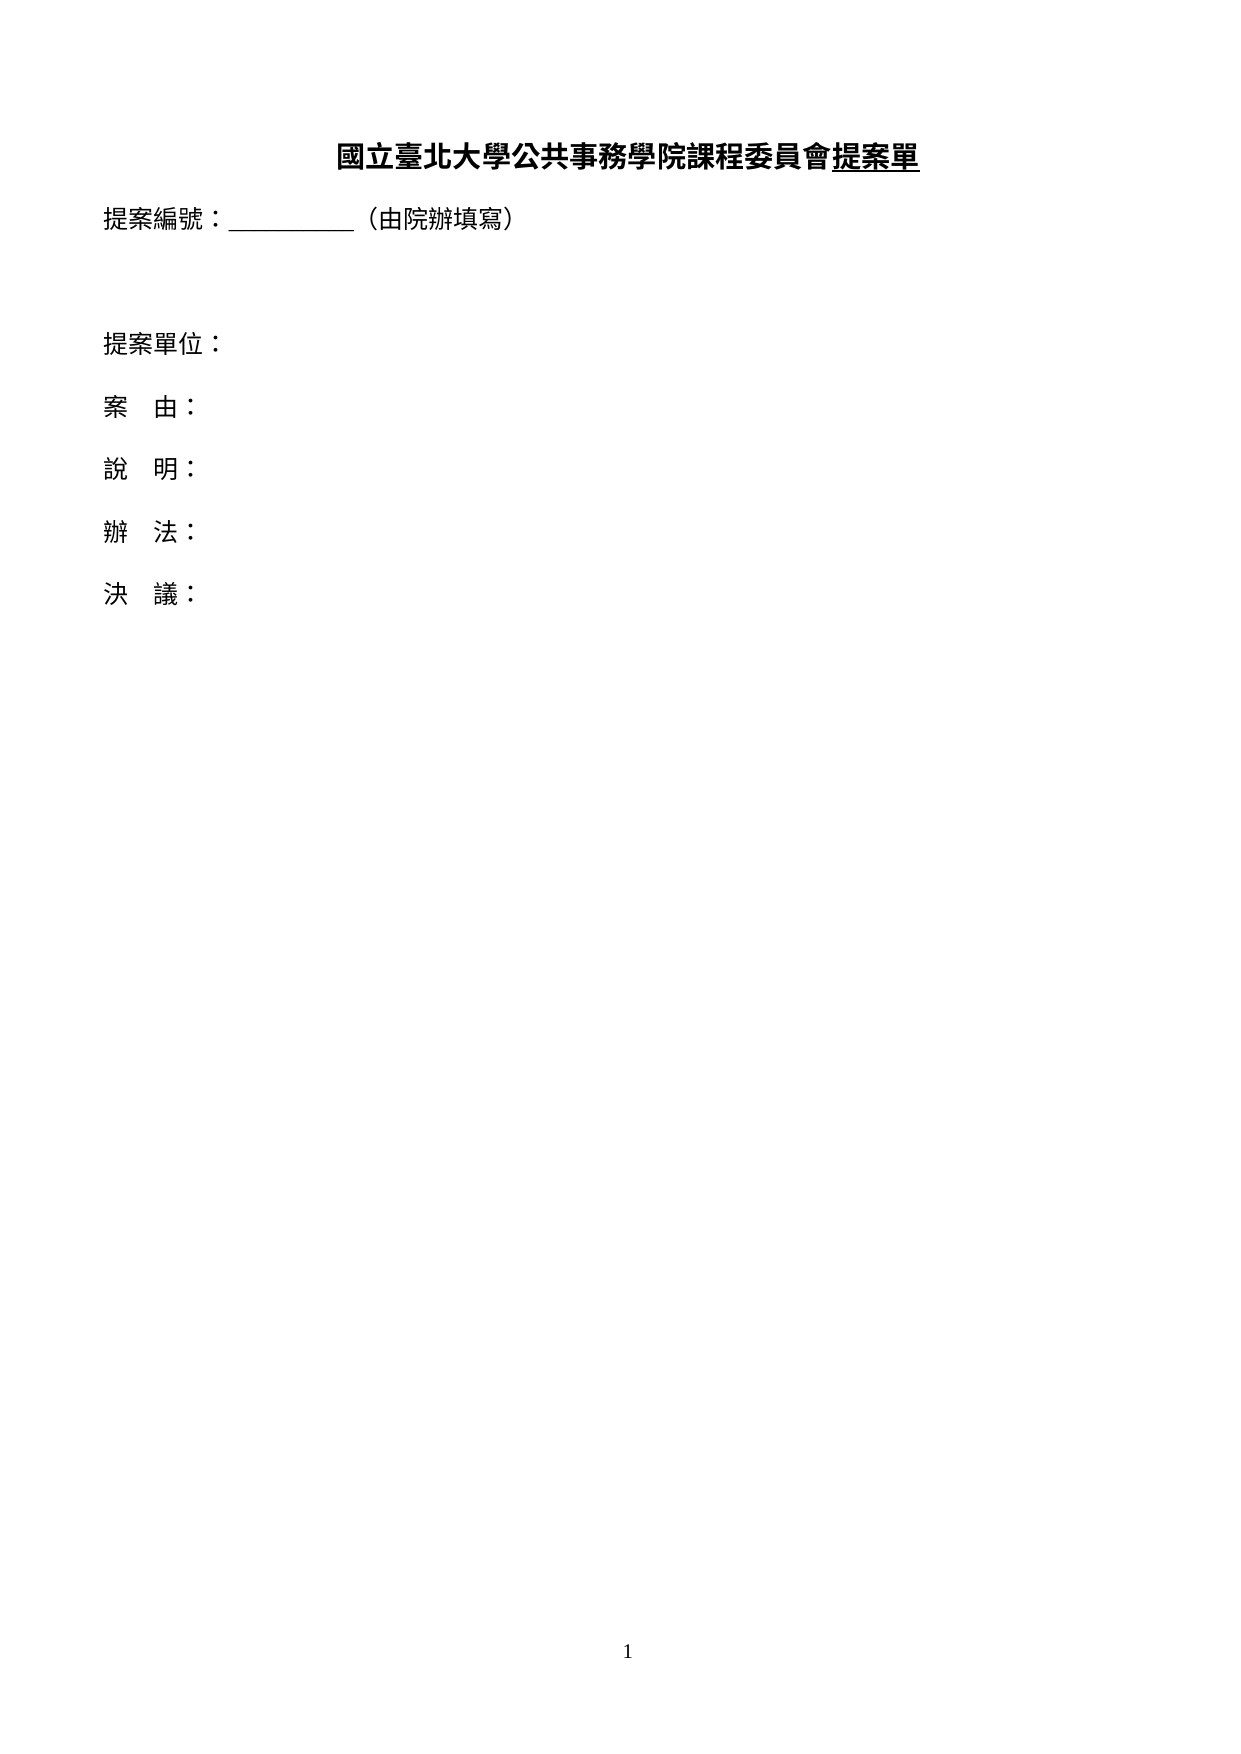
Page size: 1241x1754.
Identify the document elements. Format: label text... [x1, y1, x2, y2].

text 決議： [103, 551, 1152, 613]
text 說明： [103, 426, 1152, 488]
text 案由： [103, 363, 1152, 426]
text 國立臺北大學公共事務學院課程委員會提案單 [103, 113, 1152, 176]
text 提案單位： [103, 301, 1152, 363]
text 辦法： [103, 488, 1152, 551]
text 提案編號：__________（由院辦填寫） [103, 176, 1152, 238]
